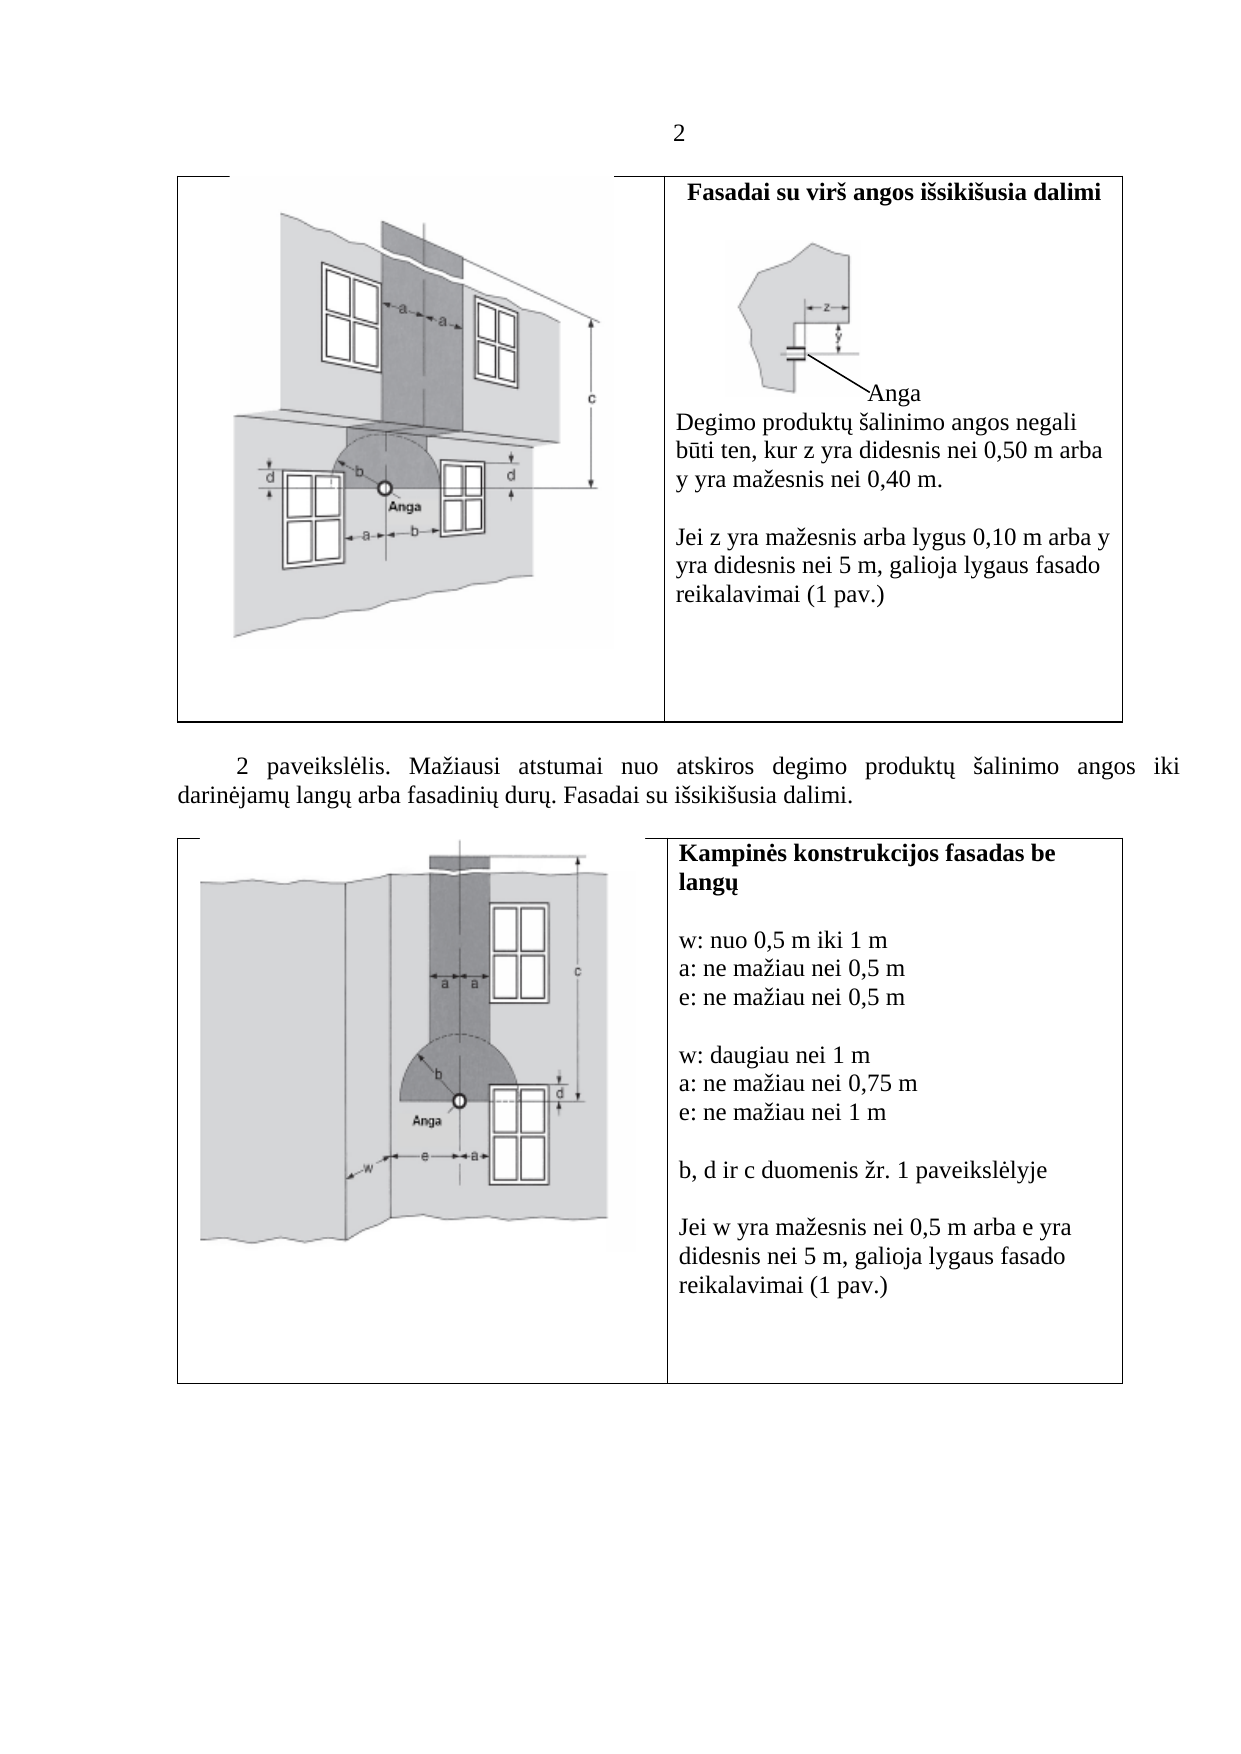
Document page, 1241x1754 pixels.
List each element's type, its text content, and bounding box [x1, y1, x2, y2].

table_header Kampinės konstrukcijos fasadas be langų w: nuo 0,5 m iki 1 m a: ne mažiau nei 0,5 m e: ne mažiau nei 0,5 m w: daugiau nei 1 m a: ne mažiau nei 0,75 m e: ne mažiau nei 1 m b, d ir c duomenis žr. 1 paveikslėlyje Jei w yra mažesnis nei 0,5 m arba e yra didesnis nei 5 m, galioja lygaus fasado reikalavimai (1 pav.) [668, 839, 1122, 1383]
text 2 paveikslėlis. Mažiausi atstumai nuo atskiros degimo produktų šalinimo angos iki darinėjamų langų arba fasadinių durų. Fasadai su išsikišusia dalimi. [177, 751, 1181, 809]
table_header Fasadai su virš angos išsikišusia dalimi Anga (pav.) Degimo produktų šalinimo angos negali būti ten, kur z yra didesnis nei 0,50 m arba y yra mažesnis nei 0,40 m. Jei z yra mažesnis arba lygus 0,10 m arba y yra didesnis nei 5 m, galioja lygaus fasado reikalavimai (1 pav.) [665, 177, 1122, 721]
table_header (pav.) [178, 177, 664, 721]
table_header (pav.) [178, 839, 667, 1383]
